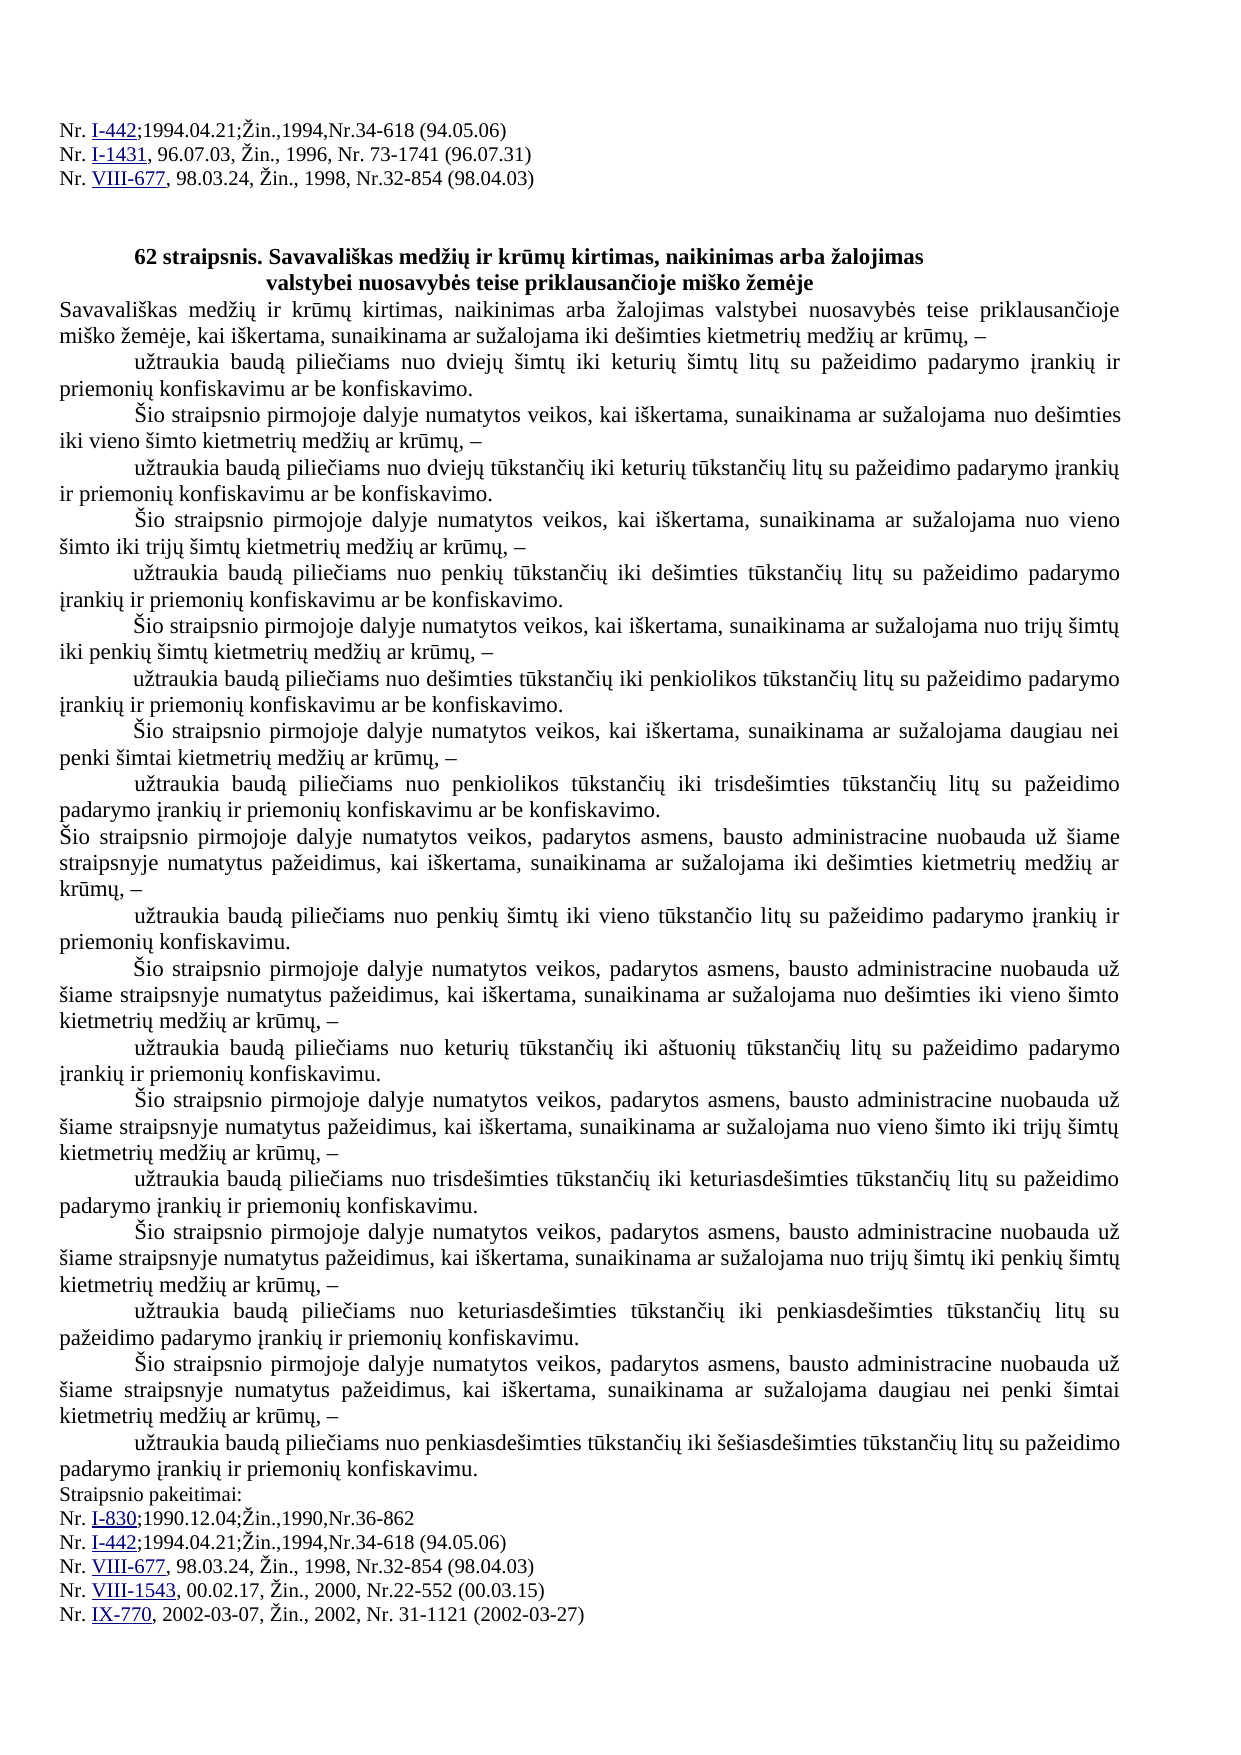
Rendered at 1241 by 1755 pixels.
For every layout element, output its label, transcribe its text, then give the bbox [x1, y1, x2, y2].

text Šio straipsnio pirmojoje dalyje numatytos veikos, kai iškertama, sunaikinama ar sužalojama nuo vieno šimto iki trijų šimtų kietmetrių medžių ar krūmų, – [59, 507, 1121, 559]
text užtraukia baudą piliečiams nuo penkių šimtų iki vieno tūkstančio litų su pažeidimo padarymo įrankių ir priemonių konfiskavimu. [59, 902, 1121, 954]
text Šio straipsnio pirmojoje dalyje numatytos veikos, kai iškertama, sunaikinama ar sužalojama nuo dešimties iki vieno šimto kietmetrių medžių ar krūmų, – [59, 401, 1121, 454]
text Šio straipsnio pirmojoje dalyje numatytos veikos, kai iškertama, sunaikinama ar sužalojama nuo trijų šimtų iki penkių šimtų kietmetrių medžių ar krūmų, – [59, 612, 1121, 665]
text užtraukia baudą piliečiams nuo trisdešimties tūkstančių iki keturiasdešimties tūkstančių litų su pažeidimo padarymo įrankių ir priemonių konfiskavimu. [59, 1165, 1121, 1218]
text Šio straipsnio pirmojoje dalyje numatytos veikos, padarytos asmens, bausto administracine nuobauda už šiame straipsnyje numatytus pažeidimus, kai iškertama, sunaikinama ar sužalojama nuo trijų šimtų iki penkių šimtų kietmetrių medžių ar krūmų, – [59, 1218, 1121, 1297]
text užtraukia baudą piliečiams nuo penkiasdešimties tūkstančių iki šešiasdešimties tūkstančių litų su pažeidimo padarymo įrankių ir priemonių konfiskavimu. [59, 1429, 1122, 1482]
text užtraukia baudą piliečiams nuo keturiasdešimties tūkstančių iki penkiasdešimties tūkstančių litų su pažeidimo padarymo įrankių ir priemonių konfiskavimu. [59, 1297, 1121, 1350]
text užtraukia baudą piliečiams nuo penkių tūkstančių iki dešimties tūkstančių litų su pažeidimo padarymo įrankių ir priemonių konfiskavimu ar be konfiskavimo. [59, 559, 1121, 612]
text 62 straipsnis. Savavališkas medžių ir krūmų kirtimas, naikinimas arba žalojimas [134, 243, 1121, 269]
text Savavališkas medžių ir krūmų kirtimas, naikinimas arba žalojimas valstybei nuosavybės teise priklausančioje miško žemėje, kai iškertama, sunaikinama ar sužalojama iki dešimties kietmetrių medžių ar krūmų, – [59, 296, 1121, 348]
text užtraukia baudą piliečiams nuo dešimties tūkstančių iki penkiolikos tūkstančių litų su pažeidimo padarymo įrankių ir priemonių konfiskavimu ar be konfiskavimo. [59, 665, 1121, 717]
text Nr. VIII-677, 98.03.24, Žin., 1998, Nr.32-854 (98.04.03) [59, 166, 1122, 190]
text Nr. VIII-677, 98.03.24, Žin., 1998, Nr.32-854 (98.04.03) [59, 1554, 1122, 1578]
text Šio straipsnio pirmojoje dalyje numatytos veikos, padarytos asmens, bausto administracine nuobauda už šiame straipsnyje numatytus pažeidimus, kai iškertama, sunaikinama ar sužalojama nuo dešimties iki vieno šimto kietmetrių medžių ar krūmų, – [59, 954, 1121, 1034]
text Šio straipsnio pirmojoje dalyje numatytos veikos, padarytos asmens, bausto administracine nuobauda už šiame straipsnyje numatytus pažeidimus, kai iškertama, sunaikinama ar sužalojama nuo vieno šimto iki trijų šimtų kietmetrių medžių ar krūmų, – [59, 1086, 1121, 1165]
text Nr. IX-770, 2002-03-07, Žin., 2002, Nr. 31-1121 (2002-03-27) [59, 1602, 1122, 1626]
text Šio straipsnio pirmojoje dalyje numatytos veikos, padarytos asmens, bausto administracine nuobauda už šiame straipsnyje numatytus pažeidimus, kai iškertama, sunaikinama ar sužalojama iki dešimties kietmetrių medžių ar krūmų, – [59, 823, 1121, 902]
text Nr. I-442;1994.04.21;Žin.,1994,Nr.34-618 (94.05.06) [59, 118, 1122, 142]
text Šio straipsnio pirmojoje dalyje numatytos veikos, padarytos asmens, bausto administracine nuobauda už šiame straipsnyje numatytus pažeidimus, kai iškertama, sunaikinama ar sužalojama daugiau nei penki šimtai kietmetrių medžių ar krūmų, – [59, 1350, 1121, 1429]
text Nr. I-1431, 96.07.03, Žin., 1996, Nr. 73-1741 (96.07.31) [59, 142, 1122, 166]
text užtraukia baudą piliečiams nuo dviejų tūkstančių iki keturių tūkstančių litų su pažeidimo padarymo įrankių ir priemonių konfiskavimu ar be konfiskavimo. [59, 454, 1121, 507]
text Šio straipsnio pirmojoje dalyje numatytos veikos, kai iškertama, sunaikinama ar sužalojama daugiau nei penki šimtai kietmetrių medžių ar krūmų, – [59, 717, 1121, 770]
text Nr. I-442;1994.04.21;Žin.,1994,Nr.34-618 (94.05.06) [59, 1530, 1122, 1554]
text Nr. I-830;1990.12.04;Žin.,1990,Nr.36-862 [59, 1506, 1122, 1530]
text valstybei nuosavybės teise priklausančioje miško žemėje [266, 269, 1121, 296]
text Straipsnio pakeitimai: [59, 1482, 1122, 1506]
text užtraukia baudą piliečiams nuo penkiolikos tūkstančių iki trisdešimties tūkstančių litų su pažeidimo padarymo įrankių ir priemonių konfiskavimu ar be konfiskavimo. [59, 770, 1121, 823]
text Nr. VIII-1543, 00.02.17, Žin., 2000, Nr.22-552 (00.03.15) [59, 1578, 1122, 1602]
text užtraukia baudą piliečiams nuo keturių tūkstančių iki aštuonių tūkstančių litų su pažeidimo padarymo įrankių ir priemonių konfiskavimu. [59, 1034, 1121, 1086]
text užtraukia baudą piliečiams nuo dviejų šimtų iki keturių šimtų litų su pažeidimo padarymo įrankių ir priemonių konfiskavimu ar be konfiskavimo. [59, 348, 1121, 401]
